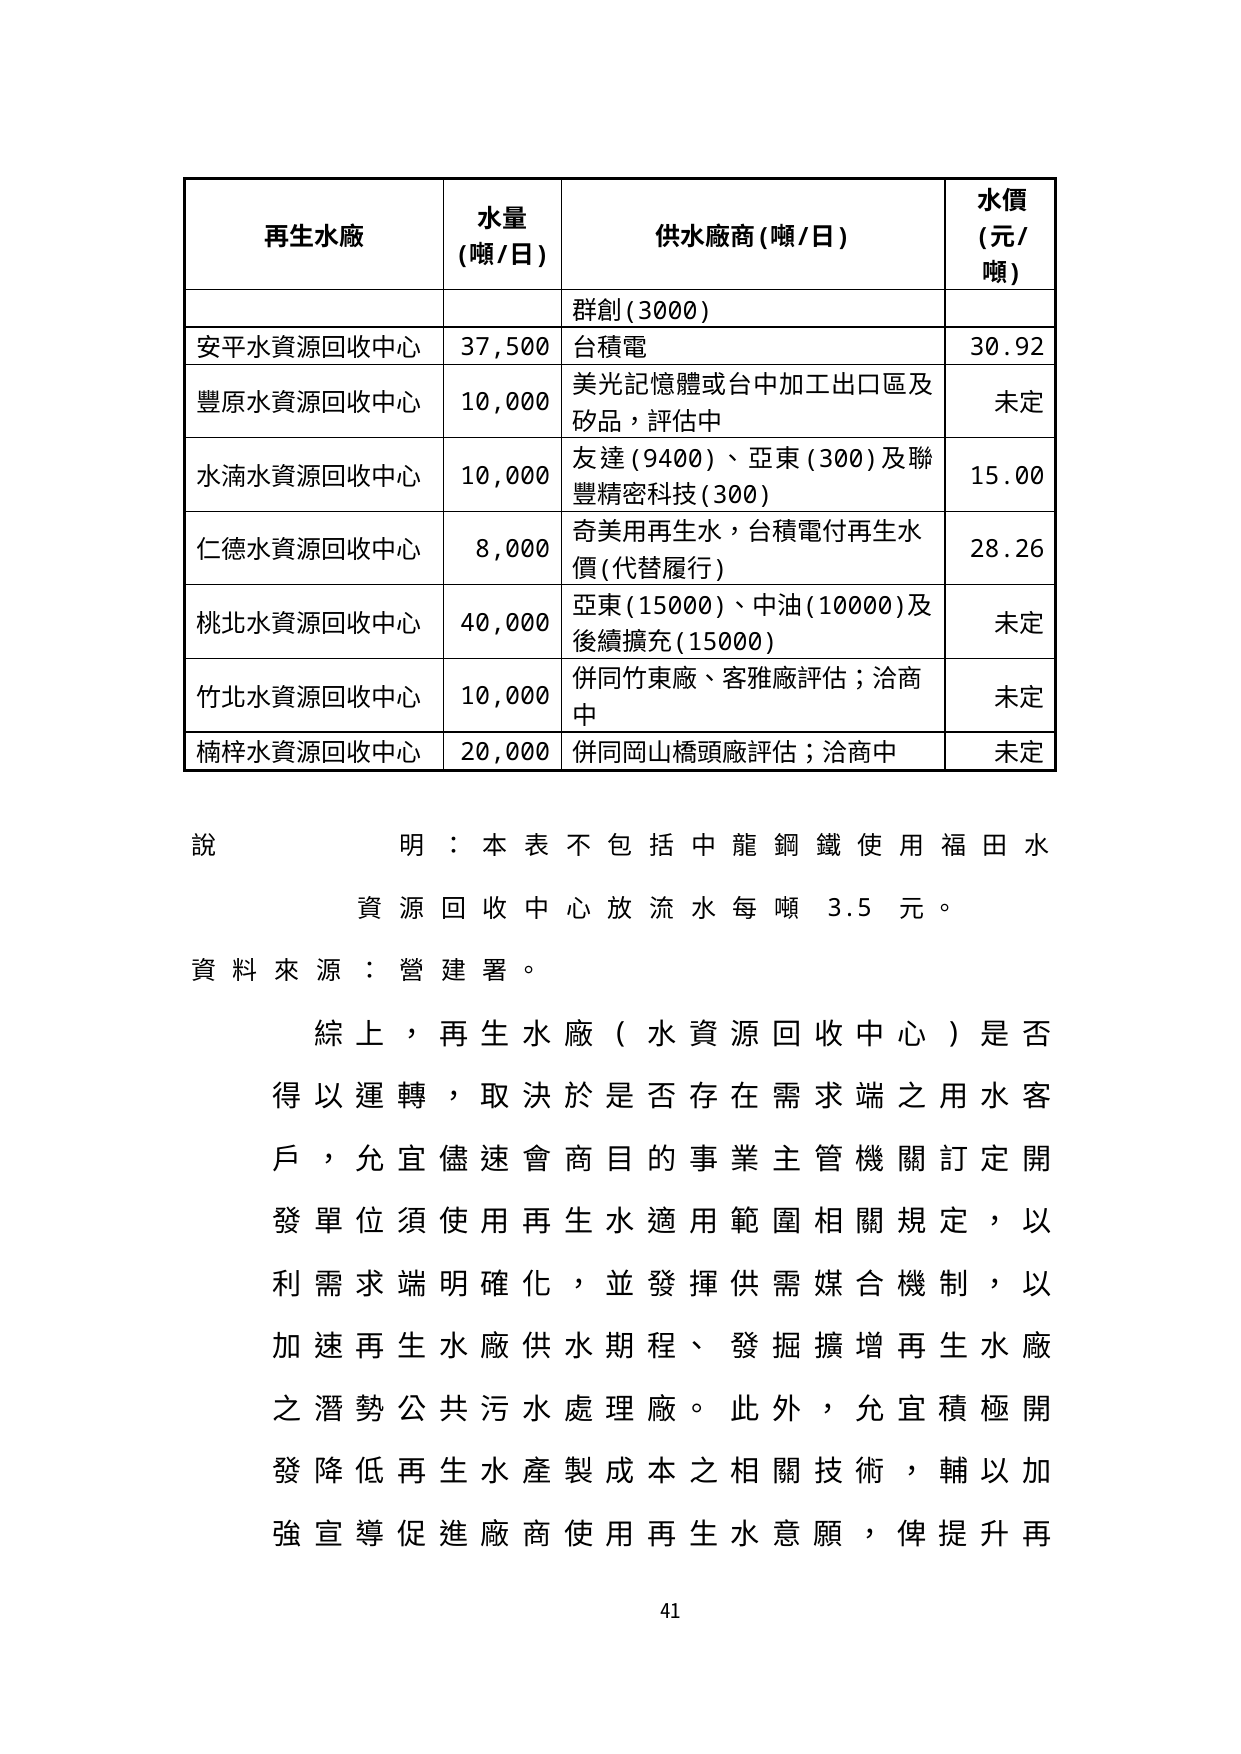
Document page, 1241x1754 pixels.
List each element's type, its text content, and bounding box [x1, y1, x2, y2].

table_cell 併同竹東廠、客雅廠評估；洽商中 [562, 659, 944, 731]
table_cell 未定 [946, 365, 1054, 437]
table_cell 仁德水資源回收中心 [186, 512, 443, 584]
table_cell 美光記憶體或台中加工出口區及矽品，評估中 [562, 365, 944, 437]
table_cell 桃北水資源回收中心 [186, 585, 443, 658]
table_cell 併同岡山橋頭廠評估；洽商中 [562, 733, 944, 769]
table_header 水量 (噸/日) [444, 180, 561, 289]
table_cell 37,500 [444, 328, 561, 364]
table_cell 28.26 [946, 512, 1054, 584]
table_cell 30.92 [946, 328, 1054, 364]
table_cell 楠梓水資源回收中心 [186, 733, 443, 769]
text 綜上，再生水廠(水資源回收中心)是否得以運轉，取決於是否存在需求端之用水客戶，允宜儘速會商目的事業主管機關訂定開發單位須使用再生水適用範圍相關規定，以利需求端明確化，並發揮供需媒合機制，以加速再生水廠供水期程、發掘擴增再生水廠之潛勢公共污水處理廠。此外，允宜積極開發降低再生水產製成本之相關技術，輔以加強宣導促進廠商使用再生水意願，俾提升再 [242, 990, 1058, 1552]
text 資料來源：營建署。 [183, 927, 1058, 990]
table_cell 未定 [946, 659, 1054, 731]
table_cell 10,000 [444, 438, 561, 511]
text 說 明：本表不包括中龍鋼鐵使用福田水資源回收中心放流水每噸3.5元。 [183, 802, 1058, 927]
table_cell 未定 [946, 585, 1054, 658]
table_header 再生水廠 [186, 180, 443, 289]
table_cell 奇美用再生水，台積電付再生水價(代替履行) [562, 512, 944, 584]
table_cell 15.00 [946, 438, 1054, 511]
table_cell 10,000 [444, 365, 561, 437]
table_cell 水湳水資源回收中心 [186, 438, 443, 511]
table_cell 群創(3000) [562, 290, 944, 326]
table_cell 台積電 [562, 328, 944, 364]
table_cell 竹北水資源回收中心 [186, 659, 443, 731]
table_cell [946, 290, 1054, 326]
table_header 供水廠商(噸/日) [562, 180, 944, 289]
table_cell [444, 290, 561, 326]
table_cell 未定 [946, 733, 1054, 769]
table_cell 8,000 [444, 512, 561, 584]
table_cell [186, 290, 443, 326]
table_cell 友達(9400)、亞東(300)及聯豐精密科技(300) [562, 438, 944, 511]
table_cell 豐原水資源回收中心 [186, 365, 443, 437]
table_cell 20,000 [444, 733, 561, 769]
table_cell 亞東(15000)、中油(10000)及後續擴充(15000) [562, 585, 944, 658]
table_cell 40,000 [444, 585, 561, 658]
table_cell 10,000 [444, 659, 561, 731]
table_cell 安平水資源回收中心 [186, 328, 443, 364]
table_header 水價 (元/噸) [946, 180, 1054, 289]
